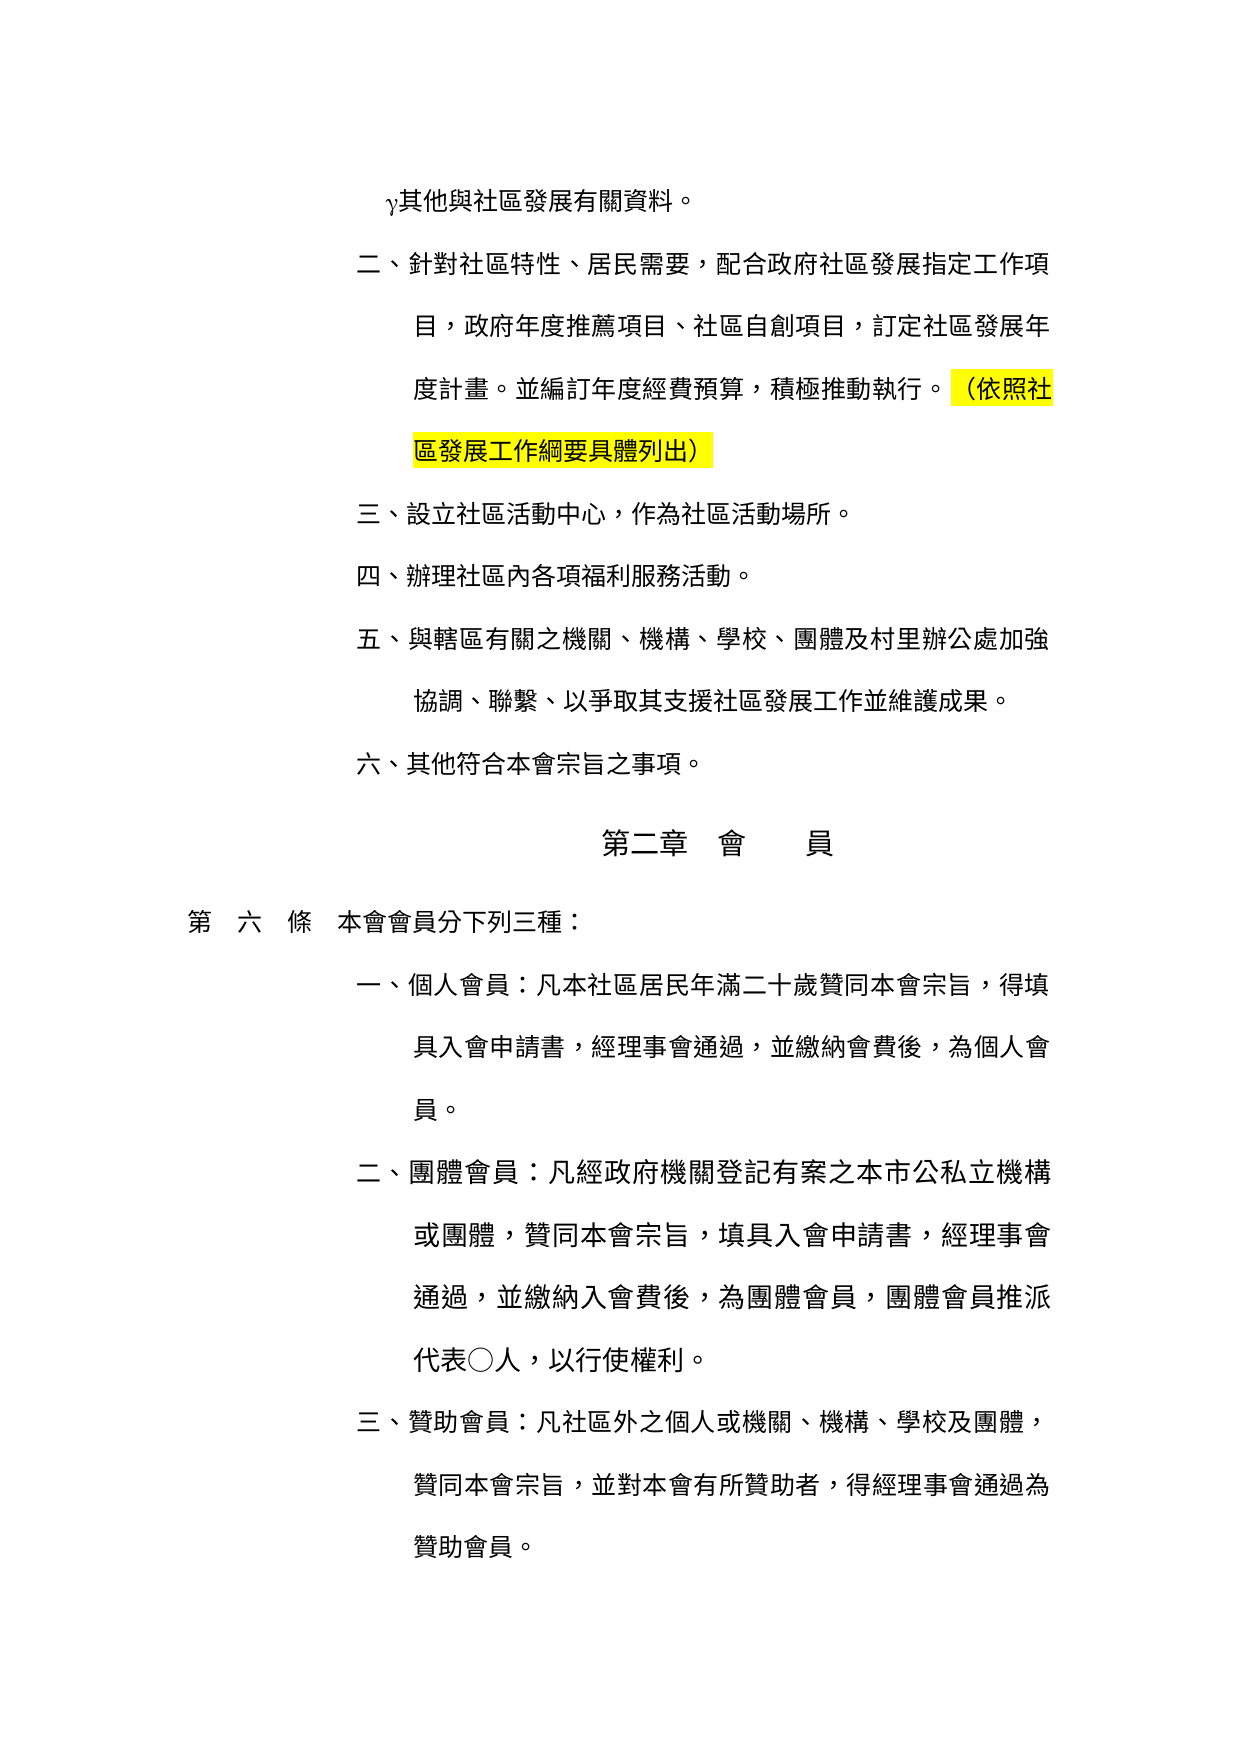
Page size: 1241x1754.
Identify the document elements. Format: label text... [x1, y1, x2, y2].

text 其他與社區發展有關資料。 [385, 158, 1053, 221]
text 三、贊助會員：凡社區外之個人或機關、機構、學校及團體，贊同本會宗旨，並對本會有所贊助者，得經理事會通過為贊助會員。 [356, 1379, 1053, 1567]
text 一、個人會員：凡本社區居民年滿二十歲贊同本會宗旨，得填具入會申請書，經理事會通過，並繳納會費後，為個人會員。 [356, 942, 1053, 1129]
text 六、其他符合本會宗旨之事項。 [356, 721, 1053, 783]
text 三、設立社區活動中心，作為社區活動場所。 [356, 471, 1053, 533]
text 二、團體會員：凡經政府機關登記有案之本市公私立機構或團體，贊同本會宗旨，填具入會申請書，經理事會通過，並繳納入會費後，為團體會員，團體會員推派代表○人，以行使權利。 [356, 1129, 1053, 1379]
text 第二章 會 員 [382, 800, 1053, 862]
text 四、辦理社區內各項福利服務活動。 [356, 533, 1053, 596]
text 第 六 條 本會會員分下列三種： [187, 879, 1053, 942]
text 二、針對社區特性、居民需要，配合政府社區發展指定工作項目，政府年度推薦項目、社區自創項目，訂定社區發展年度計畫。並編訂年度經費預算，積極推動執行。（依照社區發展工作綱要具體列出） [356, 221, 1053, 471]
text 五、與轄區有關之機關、機構、學校、團體及村里辦公處加強協調、聯繫、以爭取其支援社區發展工作並維護成果。 [356, 596, 1053, 721]
